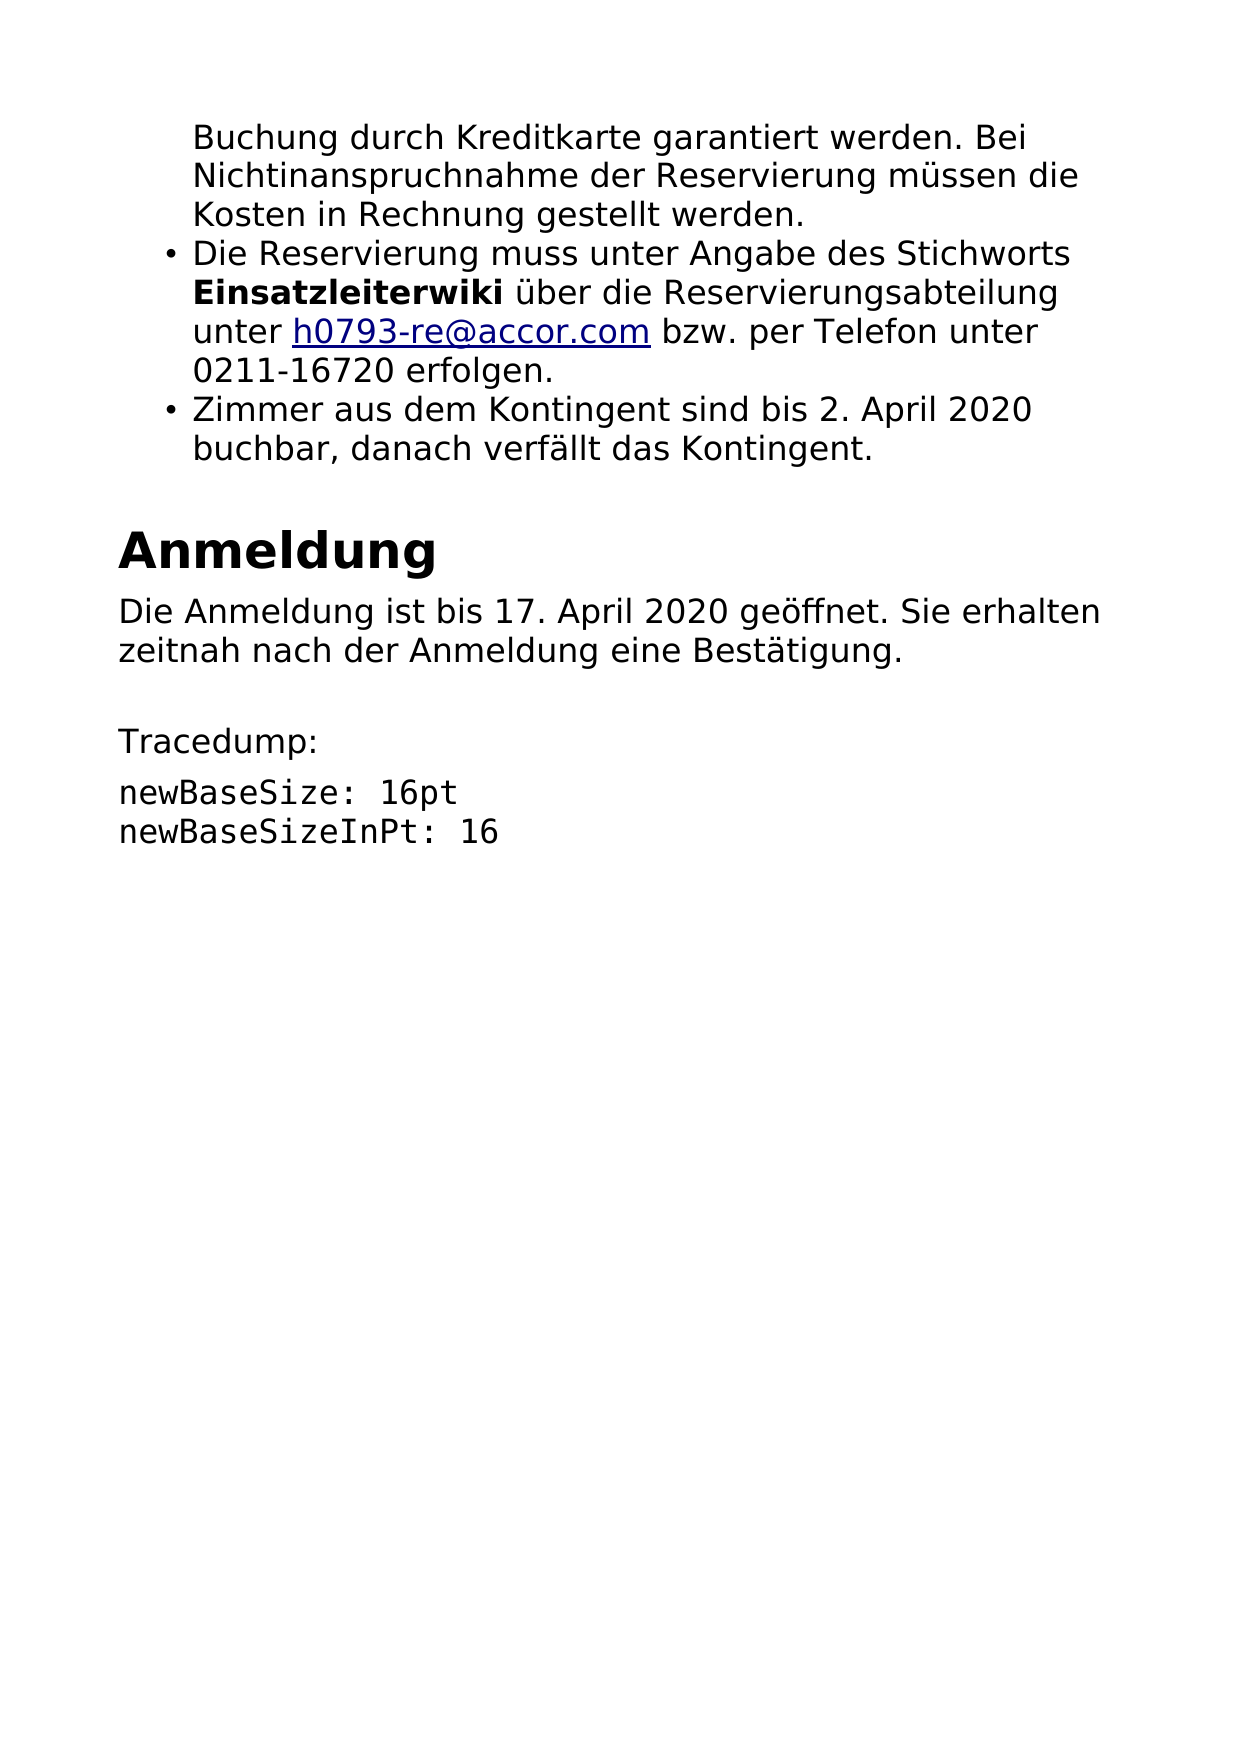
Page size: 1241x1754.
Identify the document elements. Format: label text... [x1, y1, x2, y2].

subtitle Anmeldung [118, 522, 1122, 581]
list Zimmer aus dem Kontingent sind bis 2. April 2020 buchbar, danach verfällt das Kontingent. [177, 390, 1122, 468]
text Tracedump: [118, 683, 1122, 761]
text newBaseSize: 16pt newBaseSizeInPt: 16 [118, 773, 1122, 851]
list Die Reservierung muss unter Angabe des Stichworts Einsatzleiterwiki über die Reservierungsabteilung unter h0793-re@accor.com bzw. per Telefon unter 0211-16720 erfolgen. [177, 235, 1122, 390]
list Buchung durch Kreditkarte garantiert werden. Bei Nichtinanspruchnahme der Reservierung müssen die Kosten in Rechnung gestellt werden. [177, 118, 1122, 235]
text Die Anmeldung ist bis 17. April 2020 geöffnet. Sie erhalten zeitnah nach der Anmeldung eine Bestätigung. [118, 593, 1122, 671]
